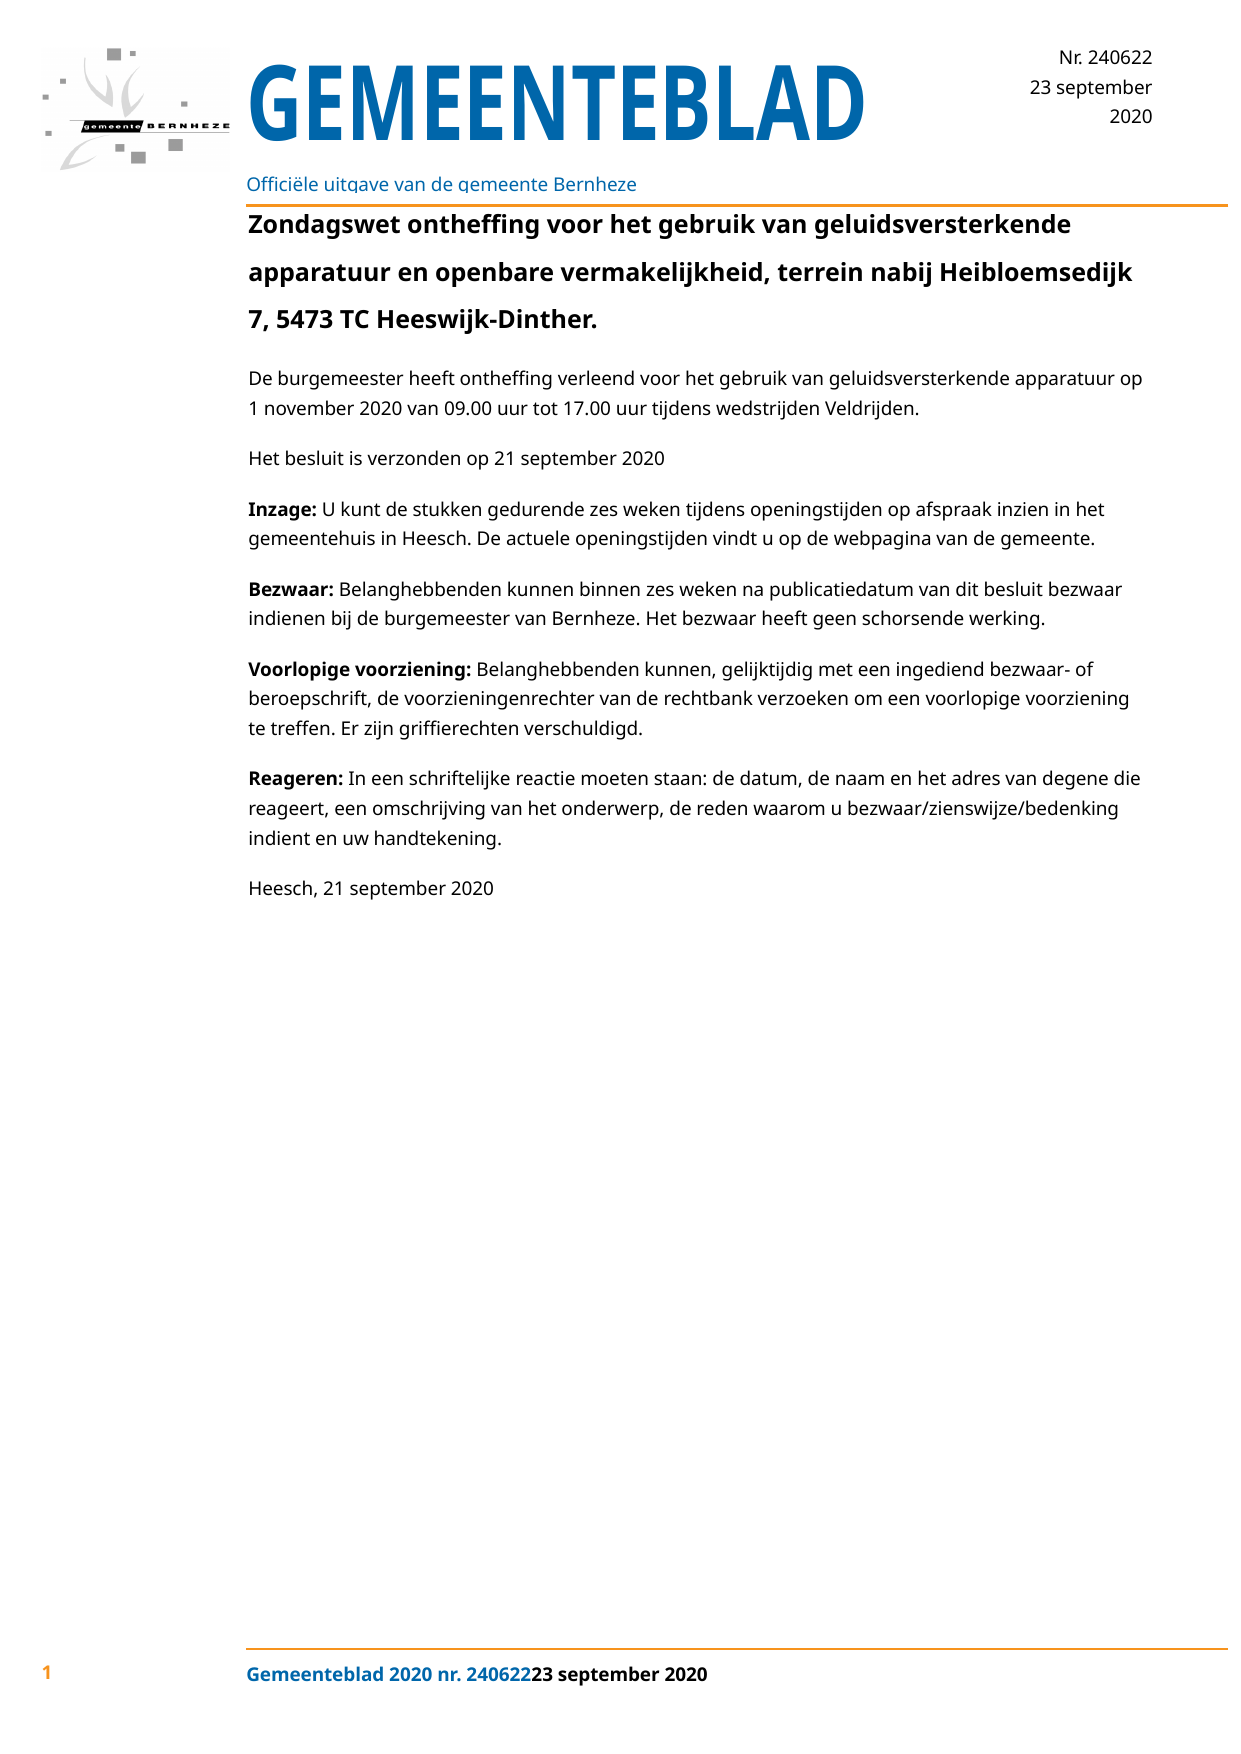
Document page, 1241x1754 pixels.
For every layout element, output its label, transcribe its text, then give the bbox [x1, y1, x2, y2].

text Inzage: U kunt de stukken gedurende zes weken tijdens openingstijden op afspraak inzien in het gemeentehuis in Heesch. De actuele openingstijden vindt u op de webpagina van de gemeente. [248, 496, 1152, 551]
text Reageren: In een schriftelijke reactie moeten staan: de datum, de naam en het adres van degene die reageert, een omschrijving van het onderwerp, de reden waarom u bezwaar/zienswijze/bedenking indient en uw handtekening. [248, 766, 1152, 850]
text Bezwaar: Belanghebbenden kunnen binnen zes weken na publicatiedatum van dit besluit bezwaar indienen bij de burgemeester van Bernheze. Het bezwaar heeft geen schorsende werking. [248, 576, 1152, 631]
picture [41, 47, 231, 172]
text De burgemeester heeft ontheffing verleend voor het gebruik van geluidsversterkende apparatuur op 1 november 2020 van 09.00 uur tot 17.00 uur tijdens wedstrijden Veldrijden. [248, 366, 1152, 421]
text Zondagswet ontheffing voor het gebruik van geluidsversterkende apparatuur en openbare vermakelijkheid, terrein nabij Heibloemsedijk 7, 5473 TC Heeswijk-Dinther. [248, 207, 1152, 336]
text Heesch, 21 september 2020 [248, 875, 1152, 901]
text Het besluit is verzonden op 21 september 2020 [248, 446, 1152, 471]
text Voorlopige voorziening: Belanghebbenden kunnen, gelijktijdig met een ingediend bezwaar- of beroepschrift, de voorzieningenrechter van de rechtbank verzoeken om een voorlopige voorziening te treffen. Er zijn griffierechten verschuldigd. [248, 656, 1152, 741]
